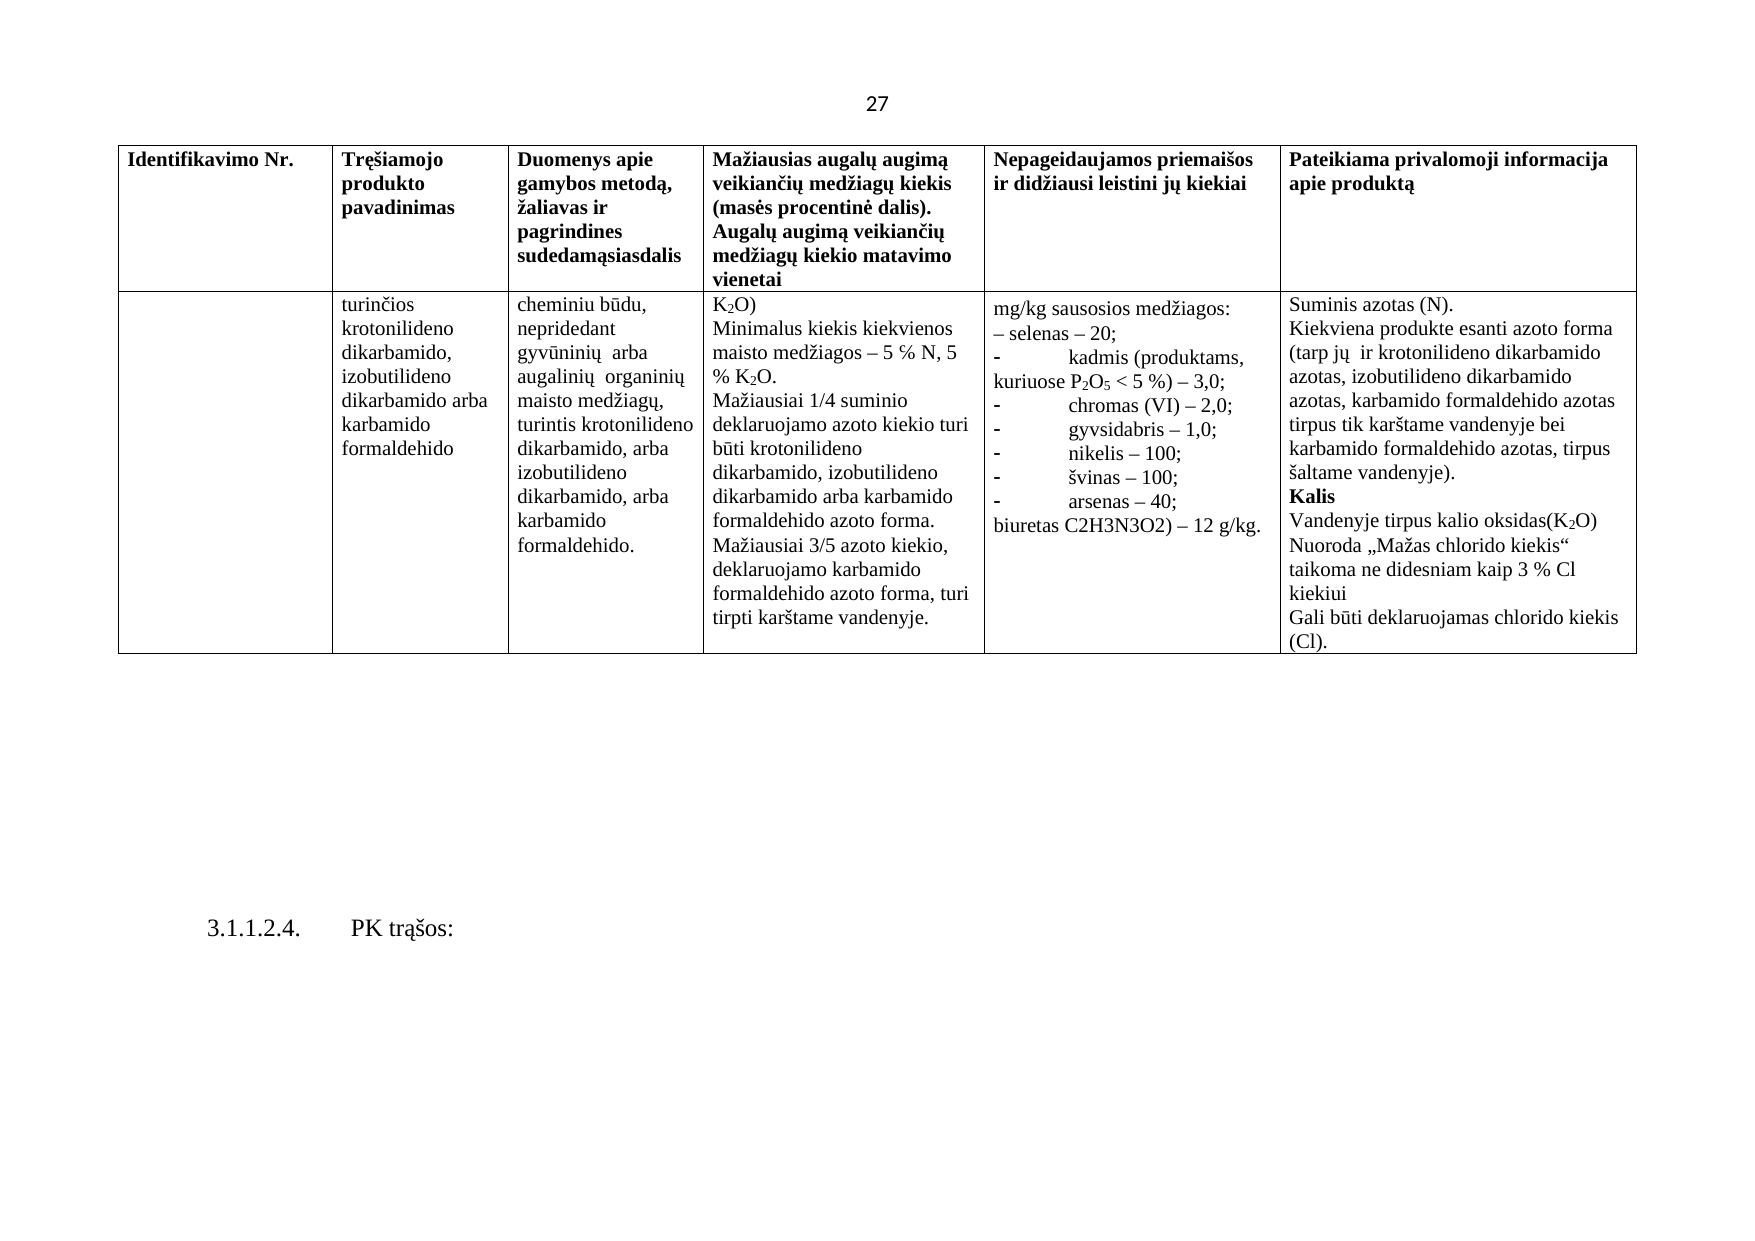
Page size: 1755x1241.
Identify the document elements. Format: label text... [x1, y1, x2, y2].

table_header Identifikavimo Nr. [119, 146, 332, 291]
table_cell turinčios krotonilideno dikarbamido, izobutilideno dikarbamido arba karbamido formaldehido [333, 292, 508, 653]
table_cell Suminis azotas (N). Kiekviena produkte esanti azoto forma (tarp jų ir krotonilideno dikarbamido azotas, izobutilideno dikarbamido azotas, karbamido formaldehido azotas tirpus tik karštame vandenyje bei karbamido formaldehido azotas, tirpus šaltame vandenyje). Kalis Vandenyje tirpus kalio oksidas(K2O) Nuoroda „Mažas chlorido kiekis“ taikoma ne didesniam kaip 3 % Cl kiekiui Gali būti deklaruojamas chlorido kiekis (Cl). [1281, 292, 1636, 653]
table_cell mg/kg sausosios medžiagos: – selenas – 20;  kadmis (produktams, kuriuose P2O5 < 5 %) – 3,0;  chromas (VI) – 2,0;  gyvsidabris – 1,0;  nikelis – 100;  švinas – 100;  arsenas – 40; biuretas C2H3N3O2) – 12 g/kg. [985, 292, 1280, 653]
table_header Mažiausias augalų augimą veikiančių medžiagų kiekis (masės procentinė dalis). Augalų augimą veikiančių medžiagų kiekio matavimo vienetai [704, 146, 984, 291]
text 3.1.1.2.4. PK trąšos: [207, 913, 1636, 941]
table_header Duomenys apie gamybos metodą, žaliavas ir pagrindines sudedamąsiasdalis [509, 146, 703, 291]
table_header Pateikiama privalomoji informacija apie produktą [1281, 146, 1636, 291]
table_header Tręšiamojo produkto pavadinimas [333, 146, 508, 291]
table_cell [119, 292, 332, 653]
table_cell cheminiu būdu, nepridedant gyvūninių arba augalinių organinių maisto medžiagų, turintis krotonilideno dikarbamido, arba izobutilideno dikarbamido, arba karbamido formaldehido. [509, 292, 703, 653]
table_cell K2O) Minimalus kiekis kiekvienos maisto medžiagos – 5 ℅ N, 5 % K2O. Mažiausiai 1/4 suminio deklaruojamo azoto kiekio turi būti krotonilideno dikarbamido, izobutilideno dikarbamido arba karbamido formaldehido azoto forma. Mažiausiai 3/5 azoto kiekio, deklaruojamo karbamido formaldehido azoto forma, turi tirpti karštame vandenyje. [704, 292, 984, 653]
table_header Nepageidaujamos priemaišos ir didžiausi leistini jų kiekiai [985, 146, 1280, 291]
